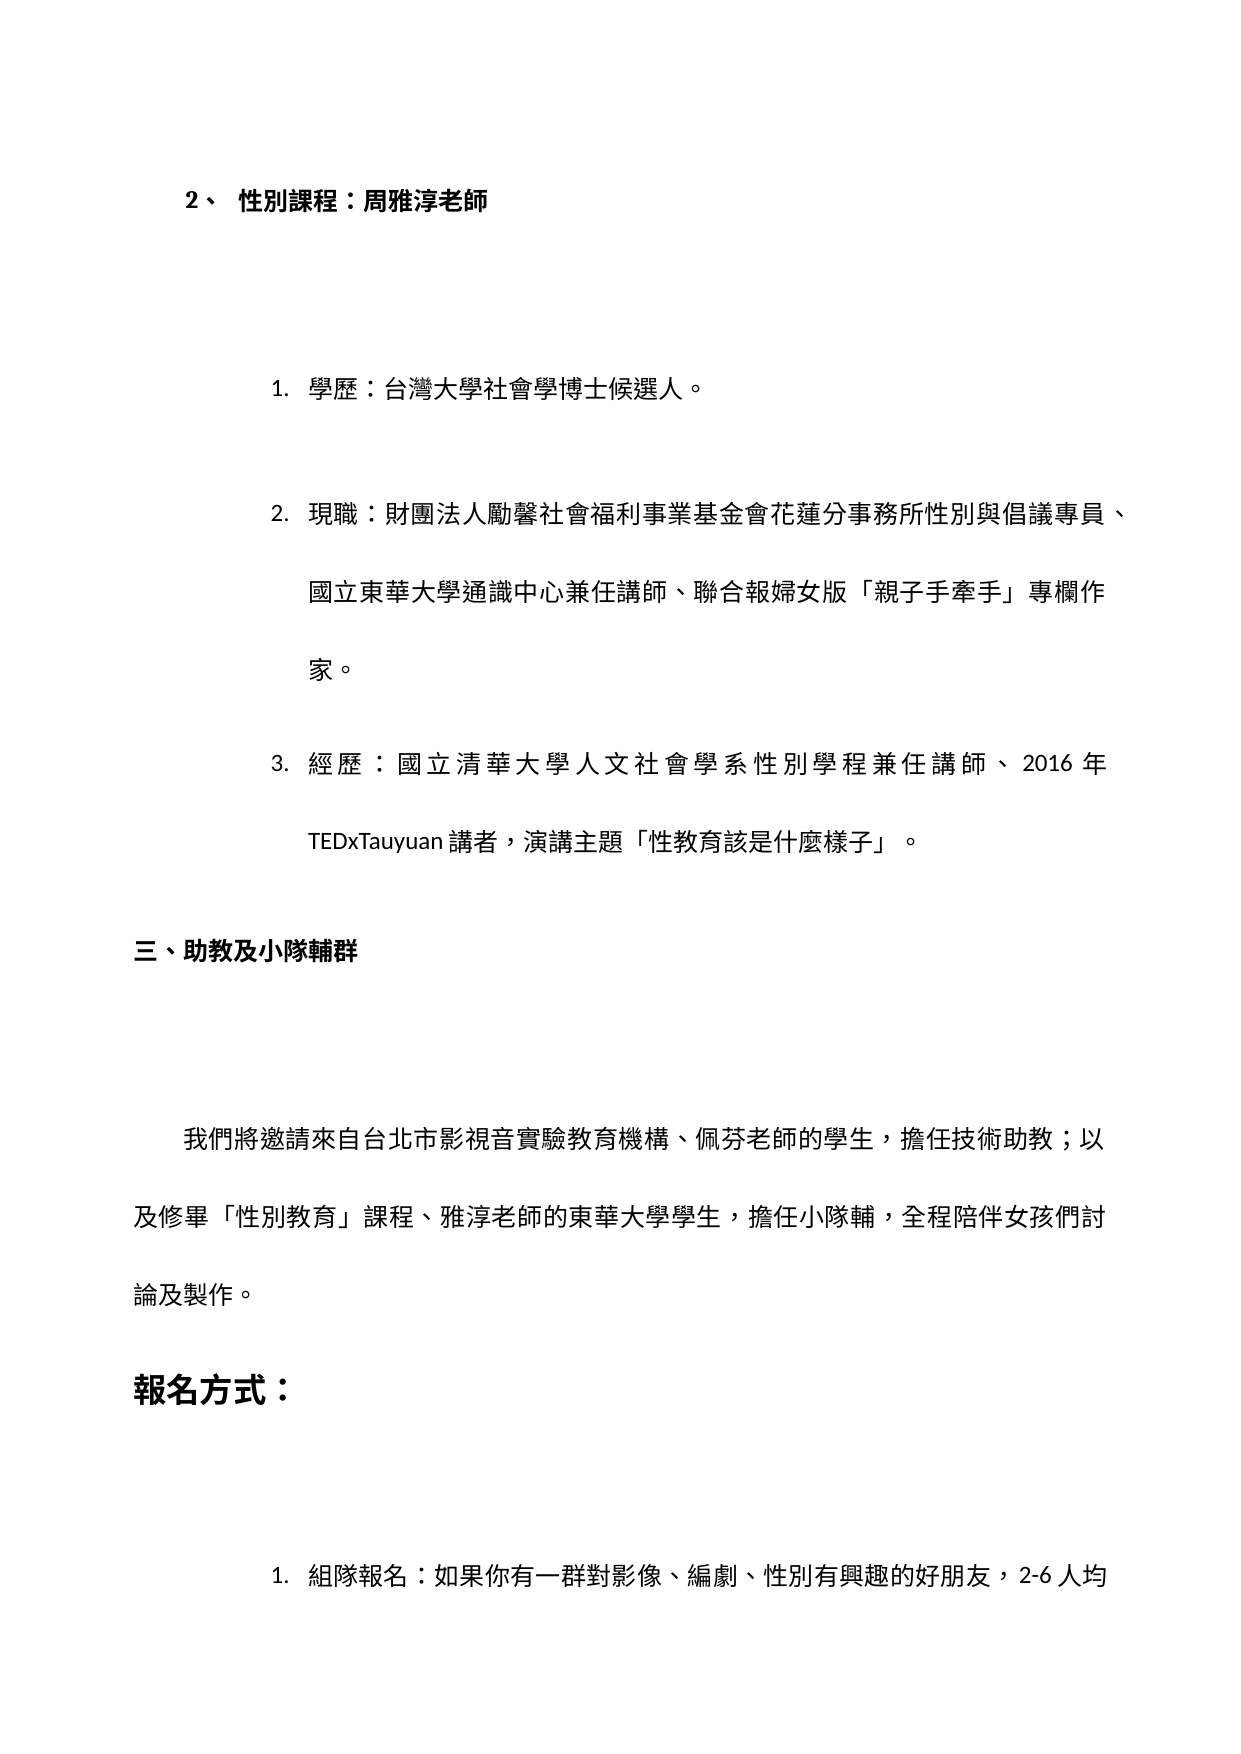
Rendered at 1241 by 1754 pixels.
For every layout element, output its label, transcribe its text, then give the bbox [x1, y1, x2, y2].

text 我們將邀請來自台北市影視音實驗教育機構、佩芬老師的學生，擔任技術助教；以及修畢「性別教育」課程、雅淳老師的東華大學學生，擔任小隊輔，全程陪伴女孩們討論及製作。 [133, 1096, 1107, 1314]
list 學歷：台灣大學社會學博士候選人。 [270, 346, 1107, 408]
list 性別課程：周雅淳老師 [185, 158, 1107, 221]
list 現職：財團法人勵馨社會福利事業基金會花蓮分事務所性別與倡議專員、國立東華大學通識中心兼任講師、聯合報婦女版「親子手牽手」專欄作家。 [270, 471, 1107, 689]
text 三、助教及小隊輔群 [133, 908, 1107, 971]
list 組隊報名：如果你有一群對影像、編劇、性別有興趣的好朋友，2-6人均 [270, 1533, 1107, 1596]
text 報名方式： [133, 1346, 1107, 1408]
list 經歷：國立清華大學人文社會學系性別學程兼任講師、2016年TEDxTauyuan講者，演講主題「性教育該是什麼樣子」。 [270, 721, 1107, 861]
